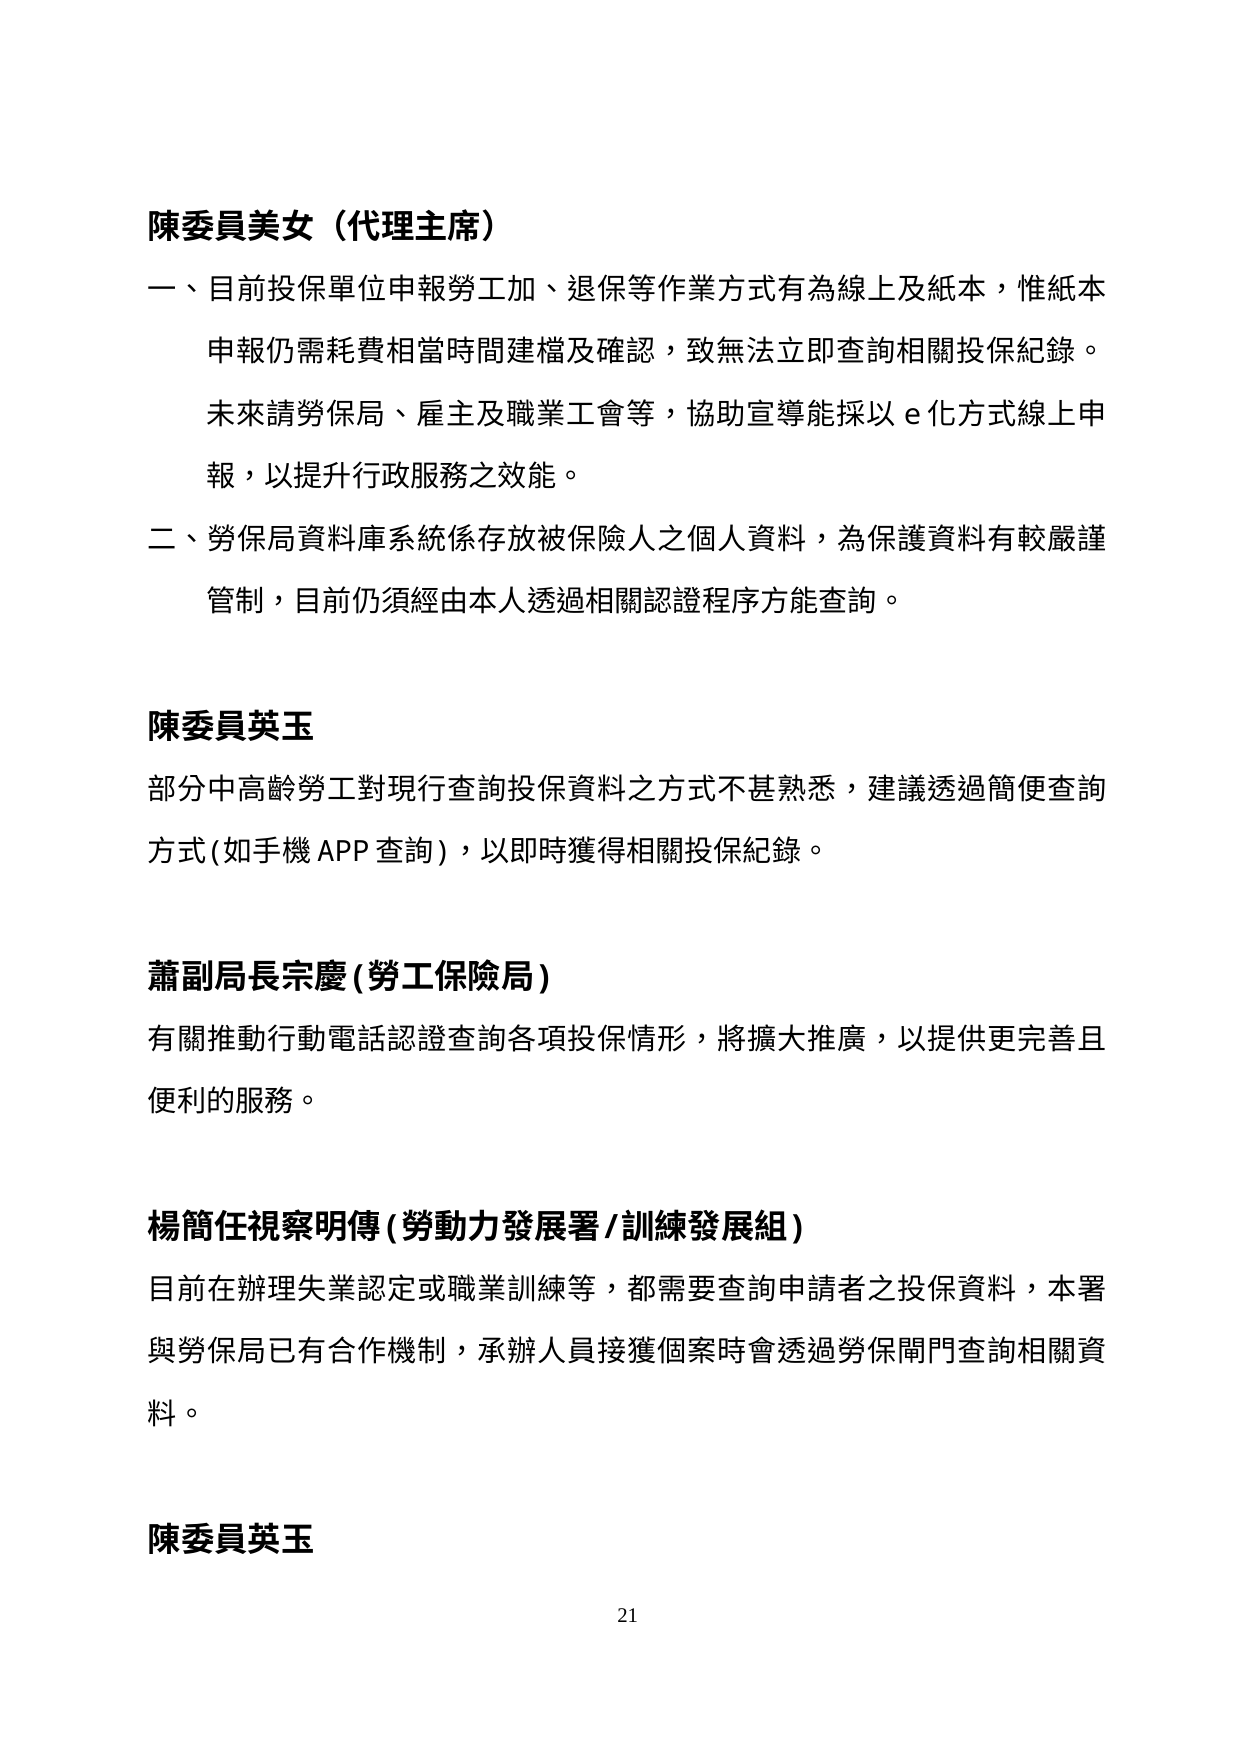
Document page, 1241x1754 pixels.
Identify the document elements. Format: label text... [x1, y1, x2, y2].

text 陳委員英玉 [148, 682, 1107, 745]
text 楊簡任視察明傳(勞動力發展署/訓練發展組) [148, 1182, 1107, 1245]
text 陳委員英玉 [148, 1495, 1107, 1557]
text 蕭副局長宗慶(勞工保險局) [148, 932, 1107, 995]
text 一、目前投保單位申報勞工加、退保等作業方式有為線上及紙本，惟紙本申報仍需耗費相當時間建檔及確認，致無法立即查詢相關投保紀錄。未來請勞保局、雇主及職業工會等，協助宣導能採以e化方式線上申報，以提升行政服務之效能。 [148, 245, 1107, 495]
text 有關推動行動電話認證查詢各項投保情形，將擴大推廣，以提供更完善且便利的服務。 [148, 995, 1107, 1120]
text 陳委員美女（代理主席） [148, 182, 1107, 245]
text 目前在辦理失業認定或職業訓練等，都需要查詢申請者之投保資料，本署與勞保局已有合作機制，承辦人員接獲個案時會透過勞保閘門查詢相關資料。 [148, 1245, 1107, 1432]
text 部分中高齡勞工對現行查詢投保資料之方式不甚熟悉，建議透過簡便查詢方式(如手機APP查詢)，以即時獲得相關投保紀錄。 [148, 745, 1107, 870]
text 二、勞保局資料庫系統係存放被保險人之個人資料，為保護資料有較嚴謹管制，目前仍須經由本人透過相關認證程序方能查詢。 [148, 495, 1107, 620]
